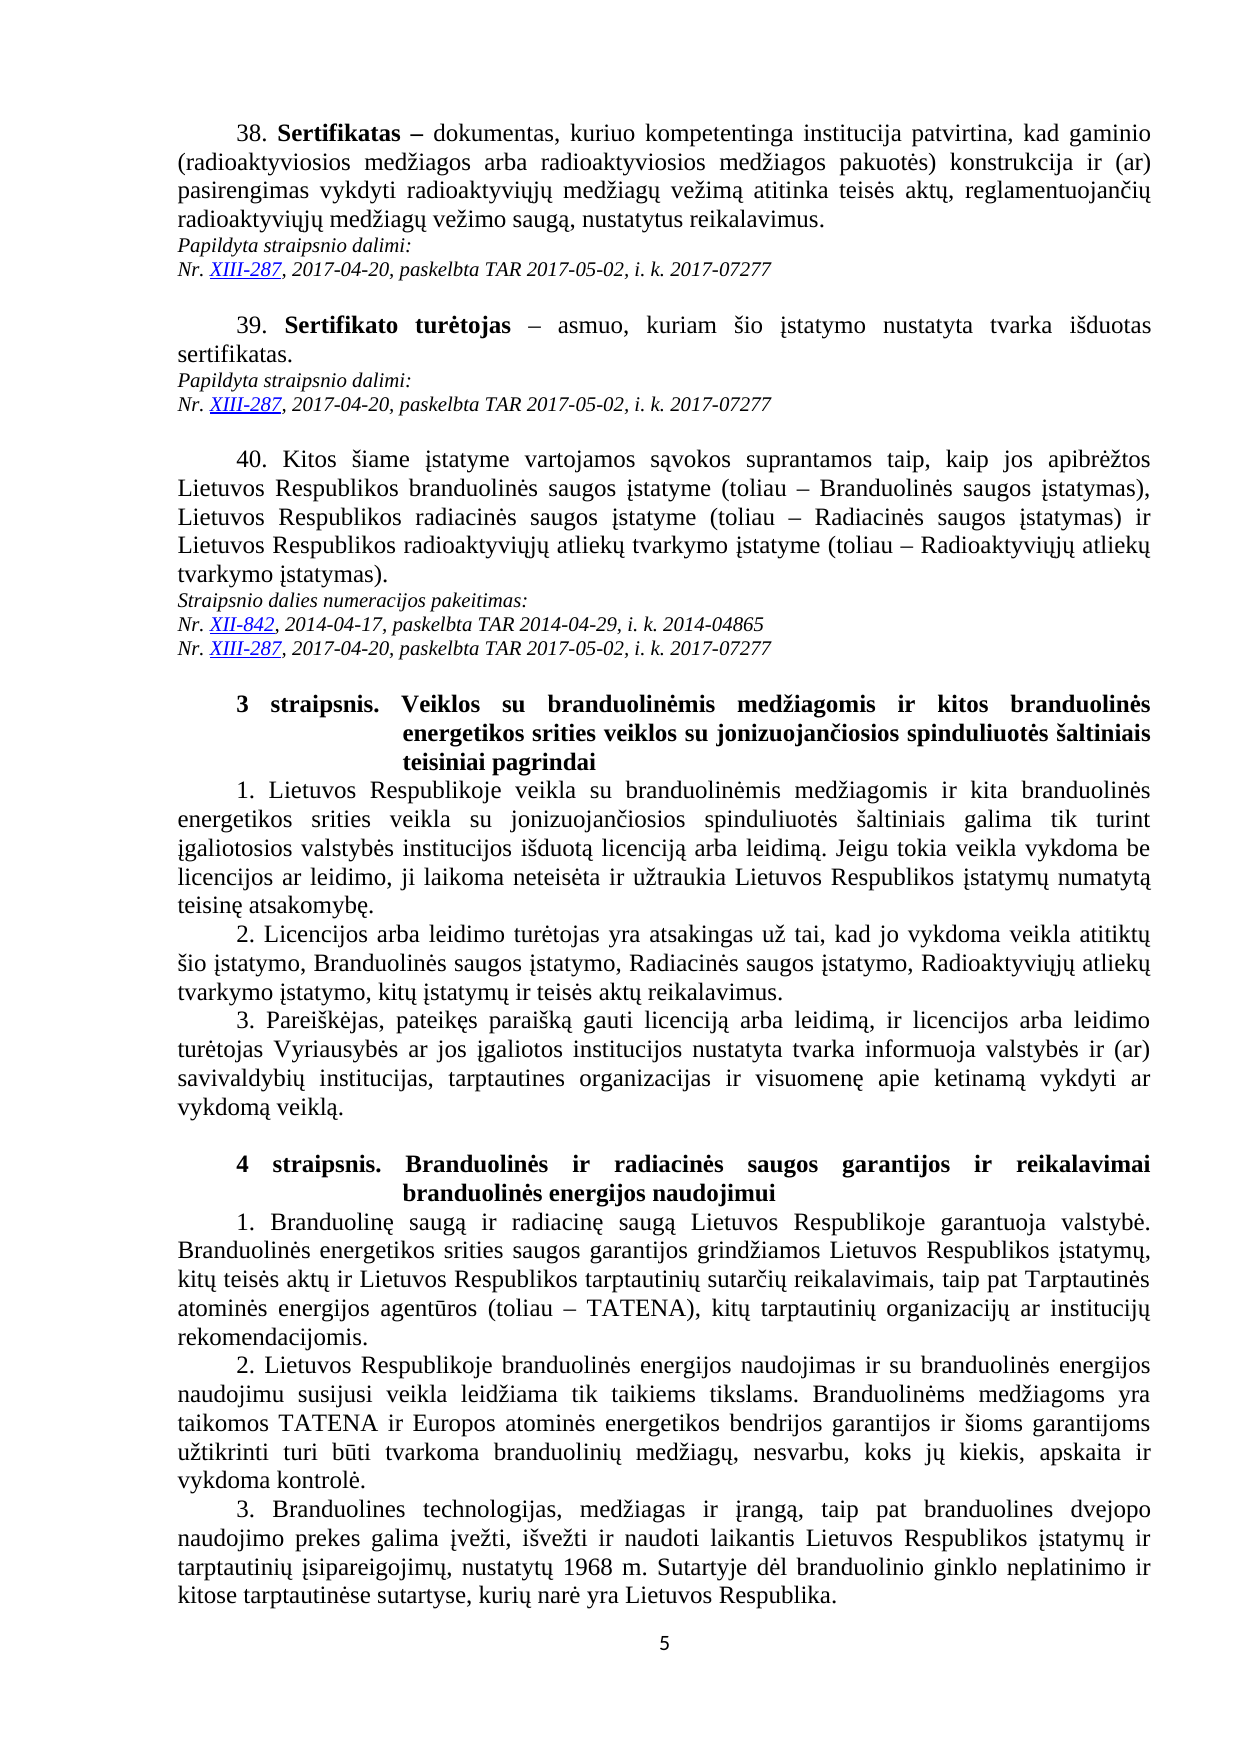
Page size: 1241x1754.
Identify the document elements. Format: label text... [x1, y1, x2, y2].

text 3. Pareiškėjas, pateikęs paraišką gauti licenciją arba leidimą, ir licencijos arba leidimo turėtojas Vyriausybės ar jos įgaliotos institucijos nustatyta tvarka informuoja valstybės ir (ar) savivaldybių institucijas, tarptautines organizacijas ir visuomenę apie ketinamą vykdyti ar vykdomą veiklą. [177, 1005, 1152, 1120]
text 39. Sertifikato turėtojas – asmuo, kuriam šio įstatymo nustatyta tvarka išduotas sertifikatas. [177, 310, 1152, 367]
text Nr. XII-842, 2014-04-17, paskelbta TAR 2014-04-29, i. k. 2014-04865 [177, 612, 1152, 636]
text Nr. XIII-287, 2017-04-20, paskelbta TAR 2017-05-02, i. k. 2017-07277 [177, 257, 1152, 281]
text 40. Kitos šiame įstatyme vartojamos sąvokos suprantamos taip, kaip jos apibrėžtos Lietuvos Respublikos branduolinės saugos įstatyme (toliau – Branduolinės saugos įstatymas), Lietuvos Respublikos radiacinės saugos įstatyme (toliau – Radiacinės saugos įstatymas) ir Lietuvos Respublikos radioaktyviųjų atliekų tvarkymo įstatyme (toliau – Radioaktyviųjų atliekų tvarkymo įstatymas). [177, 444, 1152, 588]
text 2. Lietuvos Respublikoje branduolinės energijos naudojimas ir su branduolinės energijos naudojimu susijusi veikla leidžiama tik taikiems tikslams. Branduolinėms medžiagoms yra taikomos TATENA ir Europos atominės energetikos bendrijos garantijos ir šioms garantijoms užtikrinti turi būti tvarkoma branduolinių medžiagų, nesvarbu, koks jų kiekis, apskaita ir vykdoma kontrolė. [177, 1350, 1152, 1494]
text Papildyta straipsnio dalimi: [177, 367, 1152, 392]
text 1. Branduolinę saugą ir radiacinę saugą Lietuvos Respublikoje garantuoja valstybė. Branduolinės energetikos srities saugos garantijos grindžiamos Lietuvos Respublikos įstatymų, kitų teisės aktų ir Lietuvos Respublikos tarptautinių sutarčių reikalavimais, taip pat Tarptautinės atominės energijos agentūros (toliau – TATENA), kitų tarptautinių organizacijų ar institucijų rekomendacijomis. [177, 1207, 1152, 1350]
text Papildyta straipsnio dalimi: [177, 233, 1152, 257]
text 38. Sertifikatas – dokumentas, kuriuo kompetentinga institucija patvirtina, kad gaminio (radioaktyviosios medžiagos arba radioaktyviosios medžiagos pakuotės) konstrukcija ir (ar) pasirengimas vykdyti radioaktyviųjų medžiagų vežimą atitinka teisės aktų, reglamentuojančių radioaktyviųjų medžiagų vežimo saugą, nustatytus reikalavimus. [177, 118, 1152, 233]
text 1. Lietuvos Respublikoje veikla su branduolinėmis medžiagomis ir kita branduolinės energetikos srities veikla su jonizuojančiosios spinduliuotės šaltiniais galima tik turint įgaliotosios valstybės institucijos išduotą licenciją arba leidimą. Jeigu tokia veikla vykdoma be licencijos ar leidimo, ji laikoma neteisėta ir užtraukia Lietuvos Respublikos įstatymų numatytą teisinę atsakomybę. [177, 775, 1152, 919]
text Nr. XIII-287, 2017-04-20, paskelbta TAR 2017-05-02, i. k. 2017-07277 [177, 636, 1152, 660]
text 2. Licencijos arba leidimo turėtojas yra atsakingas už tai, kad jo vykdoma veikla atitiktų šio įstatymo, Branduolinės saugos įstatymo, Radiacinės saugos įstatymo, Radioaktyviųjų atliekų tvarkymo įstatymo, kitų įstatymų ir teisės aktų reikalavimus. [177, 919, 1152, 1005]
text Straipsnio dalies numeracijos pakeitimas: [177, 588, 1152, 612]
text Nr. XIII-287, 2017-04-20, paskelbta TAR 2017-05-02, i. k. 2017-07277 [177, 392, 1152, 416]
text 4 straipsnis. Branduolinės ir radiacinės saugos garantijos ir reikalavimai branduolinės energijos naudojimui [236, 1149, 1152, 1207]
text 3 straipsnis. Veiklos su branduolinėmis medžiagomis ir kitos branduolinės energetikos srities veiklos su jonizuojančiosios spinduliuotės šaltiniais teisiniai pagrindai [236, 689, 1152, 775]
text 3. Branduolines technologijas, medžiagas ir įrangą, taip pat branduolines dvejopo naudojimo prekes galima įvežti, išvežti ir naudoti laikantis Lietuvos Respublikos įstatymų ir tarptautinių įsipareigojimų, nustatytų 1968 m. Sutartyje dėl branduolinio ginklo neplatinimo ir kitose tarptautinėse sutartyse, kurių narė yra Lietuvos Respublika. [177, 1494, 1152, 1609]
